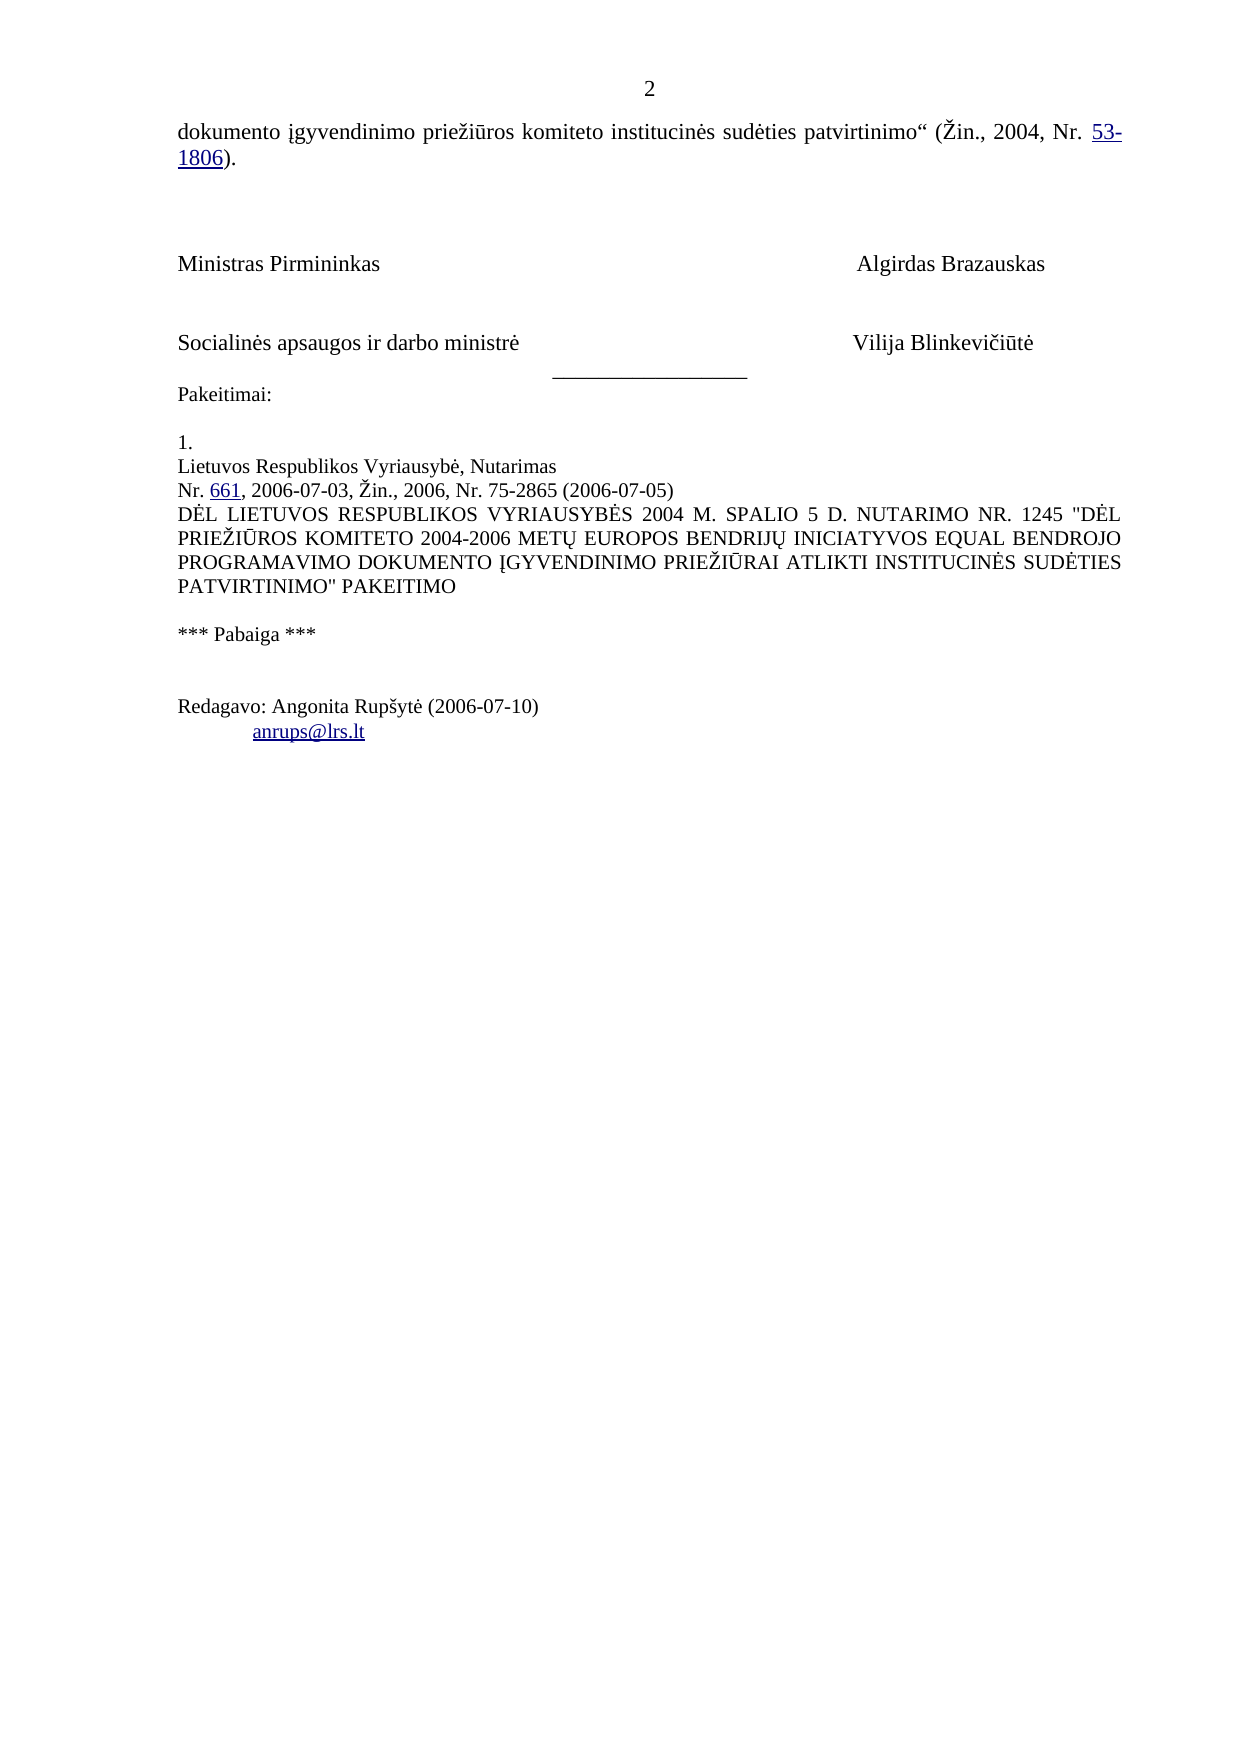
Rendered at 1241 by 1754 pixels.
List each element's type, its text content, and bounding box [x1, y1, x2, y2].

text Lietuvos Respublikos Vyriausybė, Nutarimas [177, 454, 1122, 478]
text DĖL LIETUVOS RESPUBLIKOS VYRIAUSYBĖS 2004 M. SPALIO 5 D. NUTARIMO NR. 1245 "DĖL PRIEŽIŪROS KOMITETO 2004-2006 METŲ EUROPOS BENDRIJŲ INICIATYVOS EQUAL BENDROJO PROGRAMAVIMO DOKUMENTO ĮGYVENDINIMO PRIEŽIŪRAI ATLIKTI INSTITUCINĖS SUDĖTIES PATVIRTINIMO" PAKEITIMO [177, 502, 1122, 598]
text Socialinės apsaugos ir darbo ministrė Vilija Blinkevičiūtė [177, 329, 1122, 355]
text Redagavo: Angonita Rupšytė (2006-07-10) [177, 694, 1122, 718]
text dokumento įgyvendinimo priežiūros komiteto institucinės sudėties patvirtinimo“ (Žin., 2004, Nr. 53-1806). [177, 118, 1122, 171]
text Ministras Pirmininkas Algirdas Brazauskas [177, 250, 1122, 276]
text 1. [177, 430, 1122, 454]
text anrups@lrs.lt [177, 718, 1122, 743]
text Pakeitimai: [177, 382, 1122, 406]
text Nr. 661, 2006-07-03, Žin., 2006, Nr. 75-2865 (2006-07-05) [177, 478, 1122, 502]
text *** Pabaiga *** [177, 622, 1122, 646]
text _________________ [177, 355, 1122, 382]
